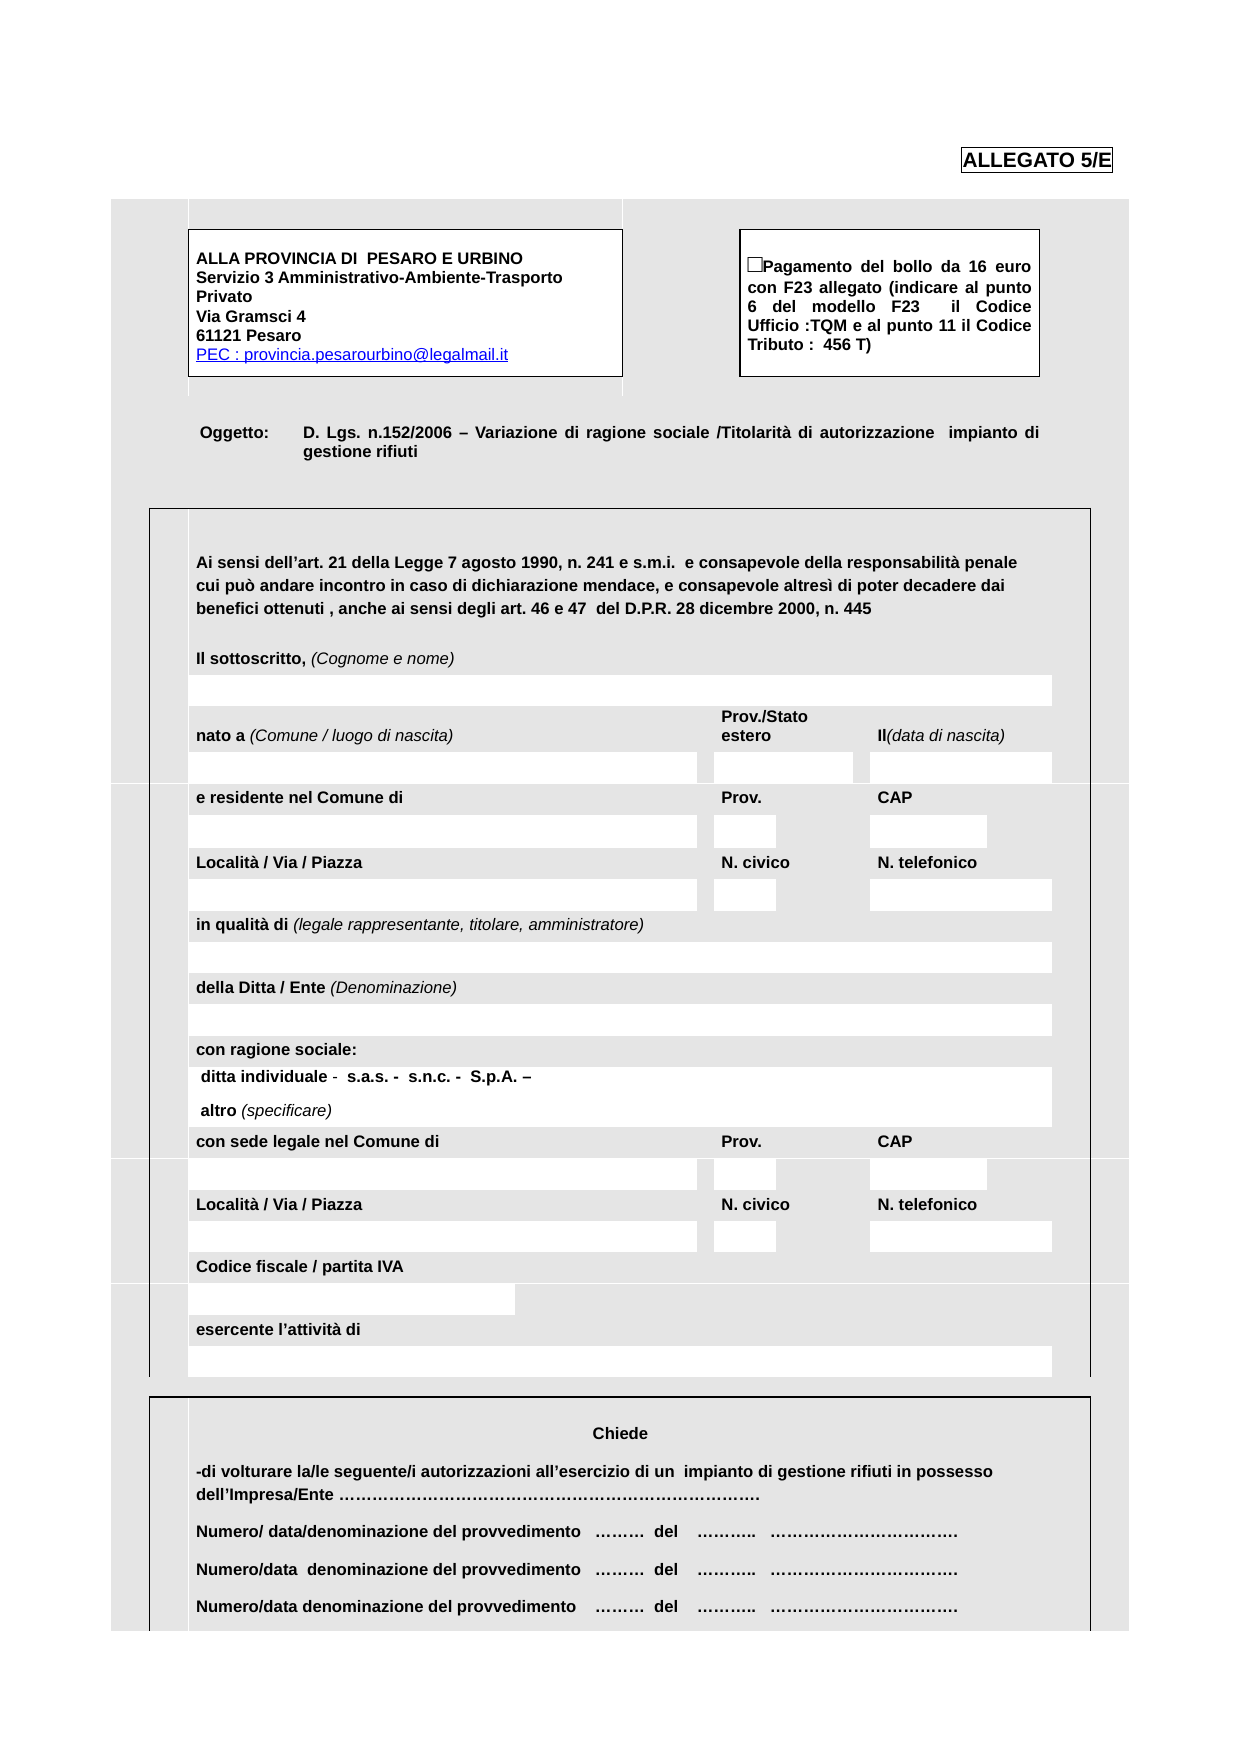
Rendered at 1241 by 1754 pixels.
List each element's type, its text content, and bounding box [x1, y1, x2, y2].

table_cell [111, 752, 149, 783]
table_cell [697, 815, 714, 848]
table_cell [189, 942, 1052, 973]
table_cell [111, 508, 149, 535]
table_cell [870, 815, 987, 848]
table_cell [1091, 1284, 1129, 1315]
table_cell [1091, 1252, 1129, 1283]
table_cell [776, 815, 870, 848]
table_cell [111, 879, 149, 911]
table_cell [987, 815, 1052, 848]
table_cell [987, 1159, 1052, 1190]
table_cell [111, 942, 149, 973]
table_cell [111, 815, 149, 848]
table_cell [150, 848, 188, 879]
table_cell [1052, 1284, 1090, 1315]
table_cell [1052, 942, 1090, 973]
table_cell Il(data di nascita) [870, 706, 1052, 752]
table_cell [189, 1398, 1052, 1424]
table_cell [1091, 535, 1129, 644]
table_cell [515, 1284, 1052, 1315]
table_cell [1052, 752, 1090, 783]
table_header [111, 199, 188, 229]
table_cell [189, 509, 1052, 535]
table_cell [189, 752, 697, 783]
table_cell [870, 752, 1052, 783]
table_cell [111, 706, 149, 752]
table_cell [150, 784, 188, 815]
table_cell [111, 1159, 149, 1190]
table_cell [1052, 848, 1090, 879]
table_cell [1052, 1346, 1090, 1377]
table_cell [1052, 1424, 1090, 1631]
table_cell [714, 1159, 776, 1190]
table_cell N. telefonico [870, 1190, 1052, 1221]
table_cell [1052, 706, 1090, 752]
table_cell [697, 879, 714, 911]
table_cell esercente l’attività di [189, 1315, 1052, 1346]
table_cell [1091, 1221, 1129, 1252]
table_cell [189, 1346, 1052, 1377]
table_cell [1091, 784, 1129, 815]
table_cell □Pagamento del bollo da 16 euro con F23 allegato (indicare al punto 6 del modello F23 il Codice Ufficio :TQM e al punto 11 il Codice Tributo : 456 T) [741, 230, 1039, 376]
table_cell [111, 973, 149, 1004]
table_cell [111, 376, 188, 396]
table_cell [697, 1221, 714, 1252]
table_cell [1052, 1315, 1090, 1346]
table_cell Ai sensi dell’art. 21 della Legge 7 agosto 1990, n. 241 e s.m.i. e consapevole della responsabilità penale cui può andare incontro in caso di dichiarazione mendace, e consapevole altresì di poter decadere dai benefici ottenuti , anche ai sensi degli art. 46 e 47 del D.P.R. 28 dicembre 2000, n. 445 [189, 535, 1052, 644]
table_cell [150, 1252, 188, 1283]
table_cell [1091, 1346, 1129, 1377]
table_cell [740, 377, 1039, 396]
table_cell [111, 1190, 149, 1221]
table_cell CAP [870, 1127, 1052, 1158]
table_cell [1091, 1315, 1129, 1346]
table_cell [853, 1127, 870, 1158]
table_cell [1091, 752, 1129, 783]
table_cell [1052, 509, 1090, 535]
table_cell [853, 1190, 870, 1221]
table_cell [1040, 229, 1129, 376]
table_header [740, 199, 1039, 229]
table_cell con ragione sociale: [189, 1036, 1052, 1067]
table_cell [697, 1127, 714, 1158]
table_cell Il sottoscritto, (Cognome e nome) [189, 644, 1052, 675]
table_cell [189, 1004, 1052, 1036]
table_cell [1091, 675, 1129, 706]
table_cell [1091, 942, 1129, 973]
table_cell Località / Via / Piazza [189, 1190, 697, 1221]
table_cell [623, 376, 740, 396]
table_cell [111, 1424, 149, 1631]
table_cell [150, 1221, 188, 1252]
table_cell [111, 1127, 149, 1158]
table_cell [1091, 1036, 1129, 1067]
table_cell ditta individuale - s.a.s. - s.n.c. - S.p.A. – altro (specificare) [189, 1067, 1052, 1127]
table_cell Località / Via / Piazza [189, 848, 697, 879]
table_cell [1052, 1036, 1090, 1067]
table_cell [111, 1221, 149, 1252]
table_cell della Ditta / Ente (Denominazione) [189, 973, 1052, 1004]
table_cell Chiede -di volturare la/le seguente/i autorizzazioni all’esercizio di un impianto di gestione rifiuti in possesso dell’Impresa/Ente …………………………………………………………………. Numero/ data/denominazione del provvedimento ……… del ……….. ……………………………. Numero/data denominazione del provvedimento ……… del ……….. ……………………………. Numero/data denominazione del provvedimento ……… del ……….. ……………………………. [189, 1424, 1052, 1631]
table_cell [150, 942, 188, 973]
table_cell [853, 848, 870, 879]
table_cell [189, 815, 697, 848]
table_cell [1052, 1221, 1090, 1252]
subtitle [118, 147, 961, 173]
table_cell [714, 879, 776, 911]
table_cell [1091, 815, 1129, 848]
table_cell [150, 675, 188, 706]
table_cell [697, 1159, 714, 1190]
table_cell [1091, 508, 1129, 535]
table_cell [111, 1036, 149, 1067]
table_cell [150, 911, 188, 942]
table_cell [189, 1221, 697, 1252]
table_cell [1052, 675, 1090, 706]
table_cell [1091, 706, 1129, 752]
table_cell [189, 675, 1052, 706]
table_cell [1052, 1159, 1090, 1190]
table_cell CAP [870, 784, 1052, 815]
table_cell [150, 1067, 188, 1127]
table_cell Prov./Stato estero [714, 706, 853, 752]
table_cell e residente nel Comune di [189, 784, 697, 815]
table_cell Prov. [714, 784, 853, 815]
table_cell [1091, 644, 1129, 675]
table_cell [150, 535, 188, 644]
subtitle ALLEGATO 5/E [962, 148, 1112, 172]
table_cell [1052, 815, 1090, 848]
table_cell in qualità di (legale rappresentante, titolare, amministratore) [189, 911, 1052, 942]
table_cell [150, 509, 188, 535]
table_cell [1091, 1159, 1129, 1190]
table_cell [1039, 376, 1129, 396]
table_cell [150, 1315, 188, 1346]
table_cell [189, 1284, 515, 1315]
table_cell [150, 1036, 188, 1067]
table_cell [111, 1004, 149, 1036]
table_cell [1091, 1004, 1129, 1036]
table_cell [111, 229, 188, 376]
table_cell Oggetto: D. Lgs. n.152/2006 – Variazione di ragione sociale /Titolarità di autorizzazione impianto di gestione rifiuti [111, 396, 1129, 508]
table_cell [111, 675, 149, 706]
table_cell [870, 879, 1052, 911]
table_cell [150, 1398, 188, 1424]
table_cell [1052, 535, 1090, 644]
table_cell [150, 973, 188, 1004]
table_cell [150, 1127, 188, 1158]
table_cell [1052, 644, 1090, 675]
table_cell [111, 1315, 149, 1346]
table_cell con sede legale nel Comune di [189, 1127, 697, 1158]
table_cell [150, 1284, 188, 1315]
table_cell [150, 1004, 188, 1036]
table_cell nato a (Comune / luogo di nascita) [189, 706, 697, 752]
table_cell [111, 1067, 149, 1127]
table_cell [111, 1252, 149, 1283]
table_cell [697, 784, 714, 815]
table_cell [697, 706, 714, 752]
table_cell [150, 1190, 188, 1221]
table_cell [1052, 973, 1090, 1004]
table_cell [1052, 1004, 1090, 1036]
table_cell [111, 1377, 1129, 1396]
table_cell [111, 911, 149, 942]
table_cell [1091, 911, 1129, 942]
table_cell [1091, 879, 1129, 911]
table_cell [111, 1396, 149, 1424]
table_cell [776, 1221, 870, 1252]
table_cell [1052, 1127, 1090, 1158]
table_cell [150, 644, 188, 675]
table_header [623, 199, 740, 229]
table_cell ALLA PROVINCIA DI PESARO E URBINO Servizio 3 Amministrativo-Ambiente-Trasporto Privato Via Gramsci 4 61121 Pesaro PEC : provincia.pesarourbino@legalmail.it [189, 230, 622, 376]
table_cell [111, 1284, 149, 1315]
table_cell [697, 752, 714, 783]
table_cell N. telefonico [870, 848, 1052, 879]
table_cell [1091, 1396, 1129, 1424]
table_cell [111, 784, 149, 815]
table_cell [853, 706, 870, 752]
table_cell [1052, 911, 1090, 942]
table_cell [111, 535, 149, 644]
table_cell [150, 1424, 188, 1631]
table_cell [1091, 1424, 1129, 1631]
table_cell [776, 1159, 870, 1190]
table_cell [853, 784, 870, 815]
table_cell N. civico [714, 1190, 853, 1221]
table_cell [870, 1159, 987, 1190]
table_cell [111, 1346, 149, 1377]
table_cell [150, 1346, 188, 1377]
table_cell [1091, 848, 1129, 879]
table_cell [1052, 784, 1090, 815]
table_cell [1052, 879, 1090, 911]
table_cell [150, 706, 188, 752]
subtitle [1113, 147, 1187, 173]
table_cell [1052, 1252, 1090, 1283]
table_cell [1052, 1190, 1090, 1221]
table_cell [853, 752, 870, 783]
table_header [1039, 199, 1129, 229]
table_cell [870, 1221, 1052, 1252]
table_cell [189, 1159, 697, 1190]
table_cell [1052, 1067, 1090, 1127]
table_cell Prov. [714, 1127, 853, 1158]
table_cell [189, 879, 697, 911]
table_cell Codice fiscale / partita IVA [189, 1252, 1052, 1283]
table_cell [714, 815, 776, 848]
table_cell [623, 229, 739, 376]
table_cell [697, 848, 714, 879]
table_cell [150, 1159, 188, 1190]
table_cell [150, 879, 188, 911]
table_cell [1091, 1127, 1129, 1158]
table_cell [697, 1190, 714, 1221]
table_cell N. civico [714, 848, 853, 879]
table_cell [1052, 1398, 1090, 1424]
table_cell [111, 644, 149, 675]
table_cell [1091, 1067, 1129, 1127]
table_cell [776, 879, 870, 911]
table_cell [150, 815, 188, 848]
table_cell [1091, 973, 1129, 1004]
table_cell [714, 1221, 776, 1252]
table_cell [150, 752, 188, 783]
table_cell [111, 848, 149, 879]
table_cell [189, 377, 622, 396]
table_cell [714, 752, 853, 783]
table_cell [1091, 1190, 1129, 1221]
table_header [189, 199, 622, 229]
